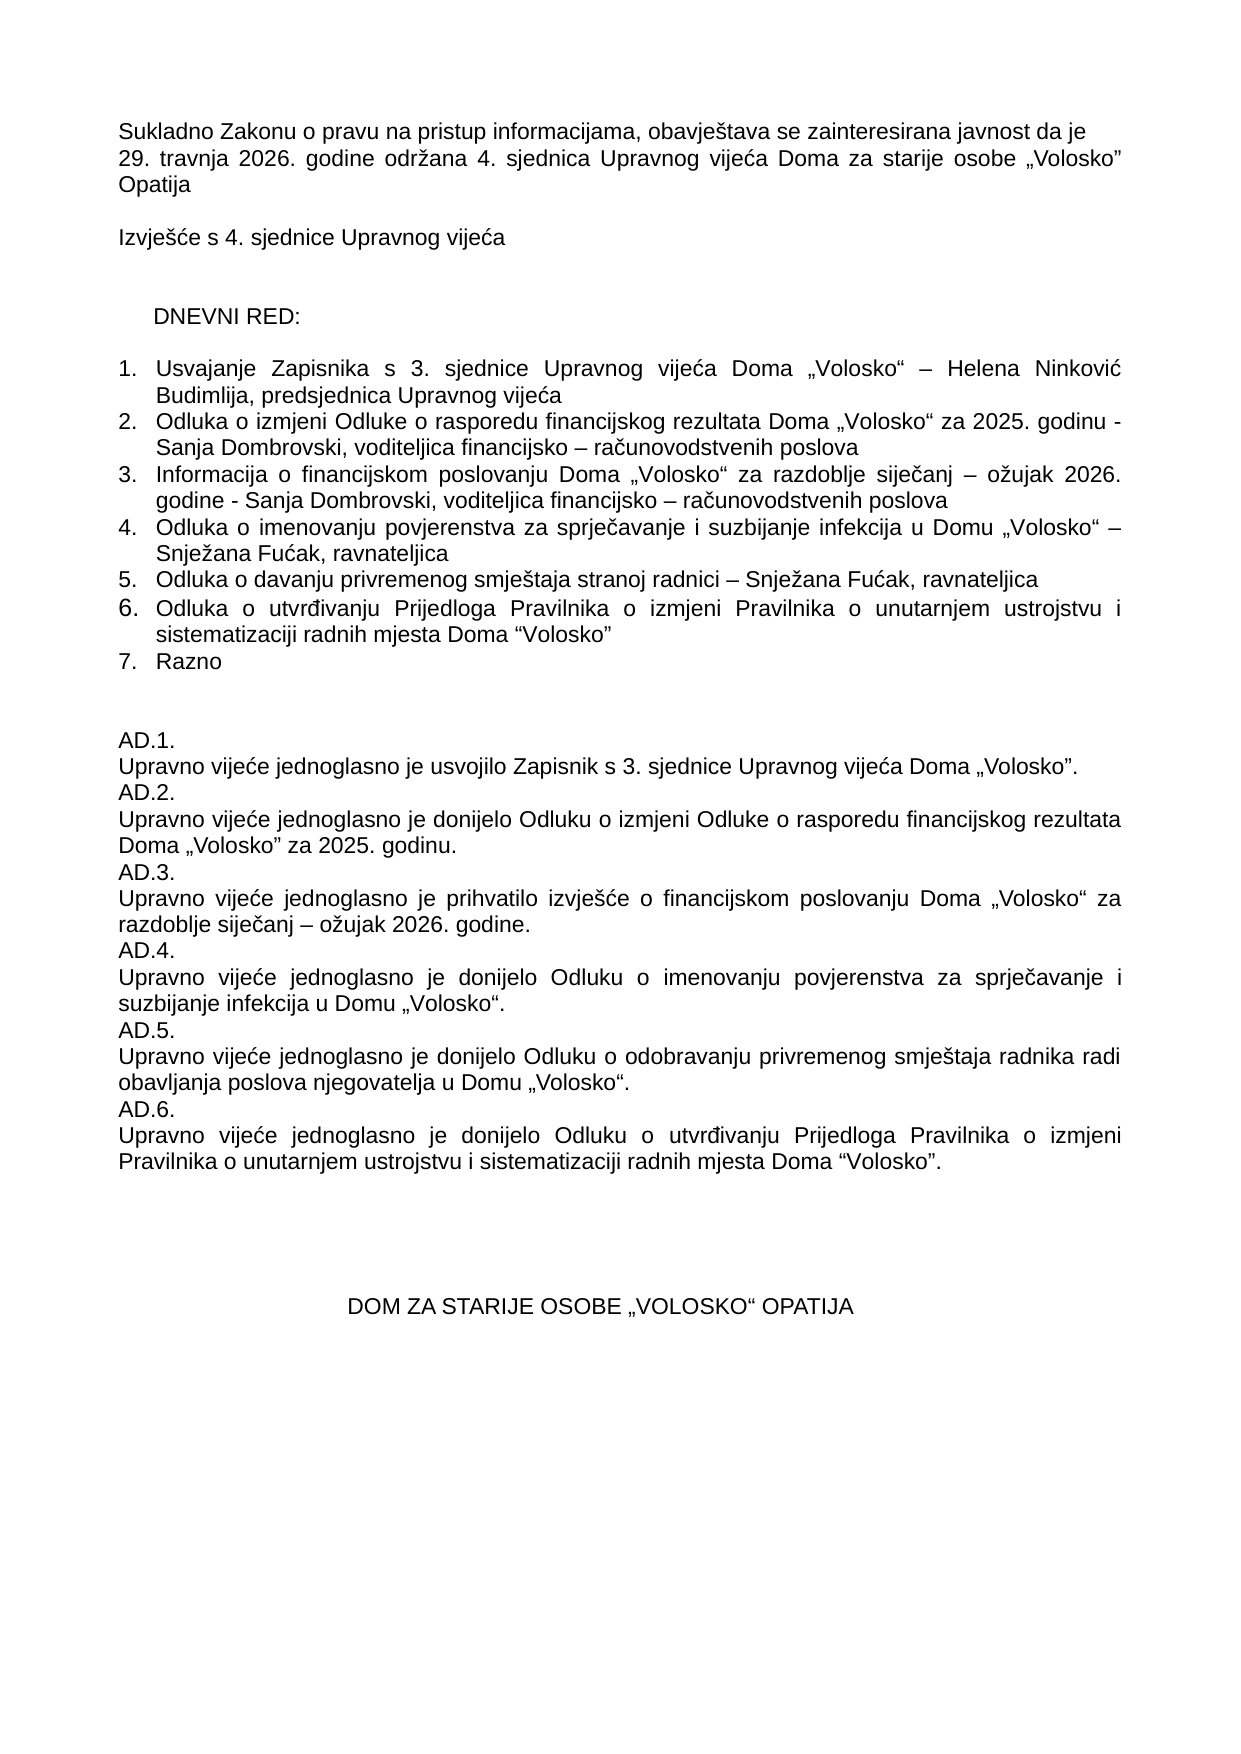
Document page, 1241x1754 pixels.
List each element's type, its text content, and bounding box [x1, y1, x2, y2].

list Informacija o financijskom poslovanju Doma „Volosko“ za razdoblje siječanj – ožujak 2026. godine - Sanja Dombrovski, voditeljica financijsko – računovodstvenih poslova [118, 461, 1122, 513]
text AD.3. [118, 858, 1122, 885]
text Upravno vijeće jednoglasno je donijelo Odluku o utvrđivanju Prijedloga Pravilnika o izmjeni Pravilnika o unutarnjem ustrojstvu i sistematizaciji radnih mjesta Doma “Volosko”. [118, 1122, 1122, 1175]
list Odluka o utvrđivanju Prijedloga Pravilnika o izmjeni Pravilnika o unutarnjem ustrojstvu i sistematizaciji radnih mjesta Doma “Volosko” [118, 592, 1122, 648]
text Upravno vijeće jednoglasno je donijelo Odluku o odobravanju privremenog smještaja radnika radi obavljanja poslova njegovatelja u Domu „Volosko“. [118, 1043, 1122, 1096]
text DNEVNI RED: [121, 303, 1122, 329]
list Razno [118, 648, 1122, 674]
text AD.6. [118, 1096, 1122, 1122]
text AD.5. [118, 1017, 1122, 1043]
text Upravno vijeće jednoglasno je prihvatilo izvješće o financijskom poslovanju Doma „Volosko“ za razdoblje siječanj – ožujak 2026. godine. [118, 885, 1122, 937]
text Sukladno Zakonu o pravu na pristup informacijama, obavještava se zainteresirana javnost da je [118, 118, 1122, 144]
list Odluka o izmjeni Odluke o rasporedu financijskog rezultata Doma „Volosko“ za 2025. godinu - Sanja Dombrovski, voditeljica financijsko – računovodstvenih poslova [118, 408, 1122, 461]
text AD.2. [118, 779, 1122, 806]
text AD.4. [118, 937, 1122, 964]
list Usvajanje Zapisnika s 3. sjednice Upravnog vijeća Doma „Volosko“ – Helena Ninković Budimlija, predsjednica Upravnog vijeća [118, 355, 1122, 408]
text Izvješće s 4. sjednice Upravnog vijeća [118, 223, 1122, 250]
text DOM ZA STARIJE OSOBE „VOLOSKO“ OPATIJA [118, 1293, 1122, 1319]
text Upravno vijeće jednoglasno je donijelo Odluku o imenovanju povjerenstva za sprječavanje i suzbijanje infekcija u Domu „Volosko“. [118, 964, 1122, 1017]
list Odluka o imenovanju povjerenstva za sprječavanje i suzbijanje infekcija u Domu „Volosko“ – Snježana Fućak, ravnateljica [118, 513, 1122, 566]
text 29. travnja 2026. godine održana 4. sjednica Upravnog vijeća Doma za starije osobe „Volosko” Opatija [118, 144, 1122, 197]
text Upravno vijeće jednoglasno je donijelo Odluku o izmjeni Odluke o rasporedu financijskog rezultata Doma „Volosko” za 2025. godinu. [118, 806, 1122, 858]
text Upravno vijeće jednoglasno je usvojilo Zapisnik s 3. sjednice Upravnog vijeća Doma „Volosko”. [118, 753, 1122, 779]
text AD.1. [118, 727, 1122, 753]
list Odluka o davanju privremenog smještaja stranoj radnici – Snježana Fućak, ravnateljica [118, 566, 1122, 592]
